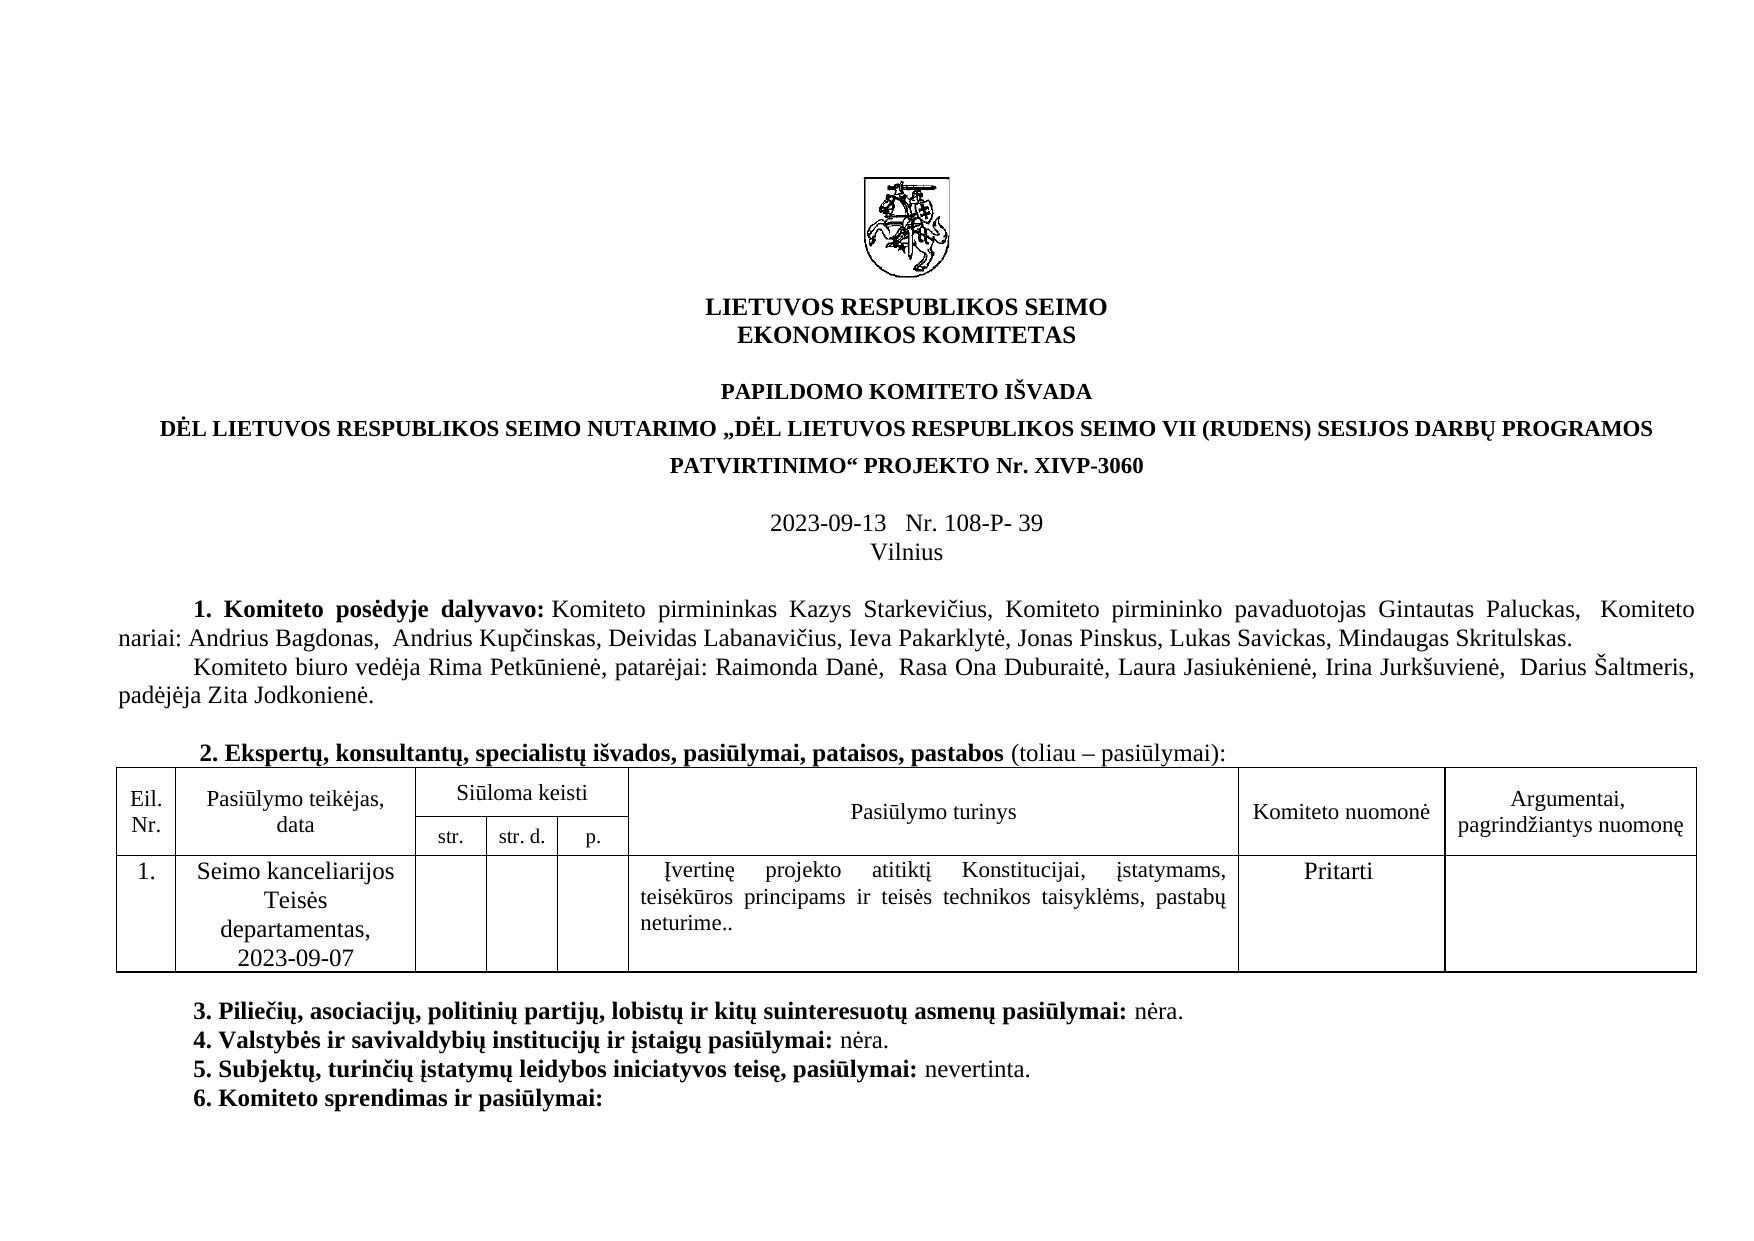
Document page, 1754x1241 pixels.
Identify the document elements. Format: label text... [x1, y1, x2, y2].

table_cell str. d. [487, 817, 557, 855]
table_cell str. [416, 817, 486, 855]
table_cell [1446, 856, 1696, 971]
table_cell Įvertinę projekto atitiktį Konstitucijai, įstatymams, teisėkūros principams ir teisės technikos taisyklėms, pastabų neturime.. [629, 856, 1238, 971]
table_header Pasiūlymo teikėjas, data [176, 768, 415, 855]
subtitle 3. Piliečių, asociacijų, politinių partijų, lobistų ir kitų suinteresuotų asmenų pasiūlymai: nėra. [118, 996, 1695, 1025]
text 1. Komiteto posėdyje dalyvavo: Komiteto pirmininkas Kazys Starkevičius, Komiteto pirmininko pavaduotojas Gintautas Paluckas, Komiteto nariai: Andrius Bagdonas, Andrius Kupčinskas, Deividas Labanavičius, Ieva Pakarklytė, Jonas Pinskus, Lukas Savickas, Mindaugas Skritulskas. [118, 594, 1695, 652]
text ekonomikos komitetas [118, 320, 1695, 349]
table_cell [416, 856, 486, 971]
subtitle 4. Valstybės ir savivaldybių institucijų ir įstaigų pasiūlymai: nėra. [118, 1025, 1695, 1054]
table_header Argumentai, pagrindžiantys nuomonę [1446, 768, 1696, 855]
table_cell p. [558, 817, 628, 855]
text LIETUVOS RESPUBLIKOS SEIMO [118, 292, 1695, 320]
subtitle PAPILDOMO KOMITETO IŠVADA [118, 378, 1695, 404]
subtitle 5. Subjektų, turinčių įstatymų leidybos iniciatyvos teisę, pasiūlymai: nevertinta. [118, 1054, 1695, 1083]
text DĖL LIETUVOS RESPUBLIKOS SEIMO NUTARIMO „DĖL LIETUVOS RESPUBLIKOS SEIMO VII (RUDENS) SESIJOS DARBŲ PROGRAMOS PATVIRTINIMO“ PROJEKTO Nr. XIVP-3060 [118, 404, 1695, 479]
table_cell Seimo kanceliarijos Teisės departamentas, 2023-09-07 [176, 856, 415, 971]
table_header Eil. Nr. [117, 768, 175, 855]
table_cell [558, 856, 628, 971]
text 2. Ekspertų, konsultantų, specialistų išvados, pasiūlymai, pataisos, pastabos (toliau – pasiūlymai): [118, 738, 1695, 767]
text Komiteto biuro vedėja Rima Petkūnienė, patarėjai: Raimonda Danė, Rasa Ona Duburaitė, Laura Jasiukėnienė, Irina Jurkšuvienė, Darius Šaltmeris, padėjėja Zita Jodkonienė. [118, 652, 1695, 709]
table_cell Pritarti [1239, 856, 1444, 971]
table_header Komiteto nuomonė [1239, 768, 1444, 855]
text 2023-09-13 Nr. 108-P- 39 [118, 508, 1695, 537]
text 6. Komiteto sprendimas ir pasiūlymai: [118, 1083, 1695, 1111]
table_header Pasiūlymo turinys [629, 768, 1238, 855]
table_header Siūloma keisti [416, 768, 628, 816]
text Vilnius [118, 537, 1695, 565]
table_cell [487, 856, 557, 971]
table_cell 1. [117, 856, 175, 971]
